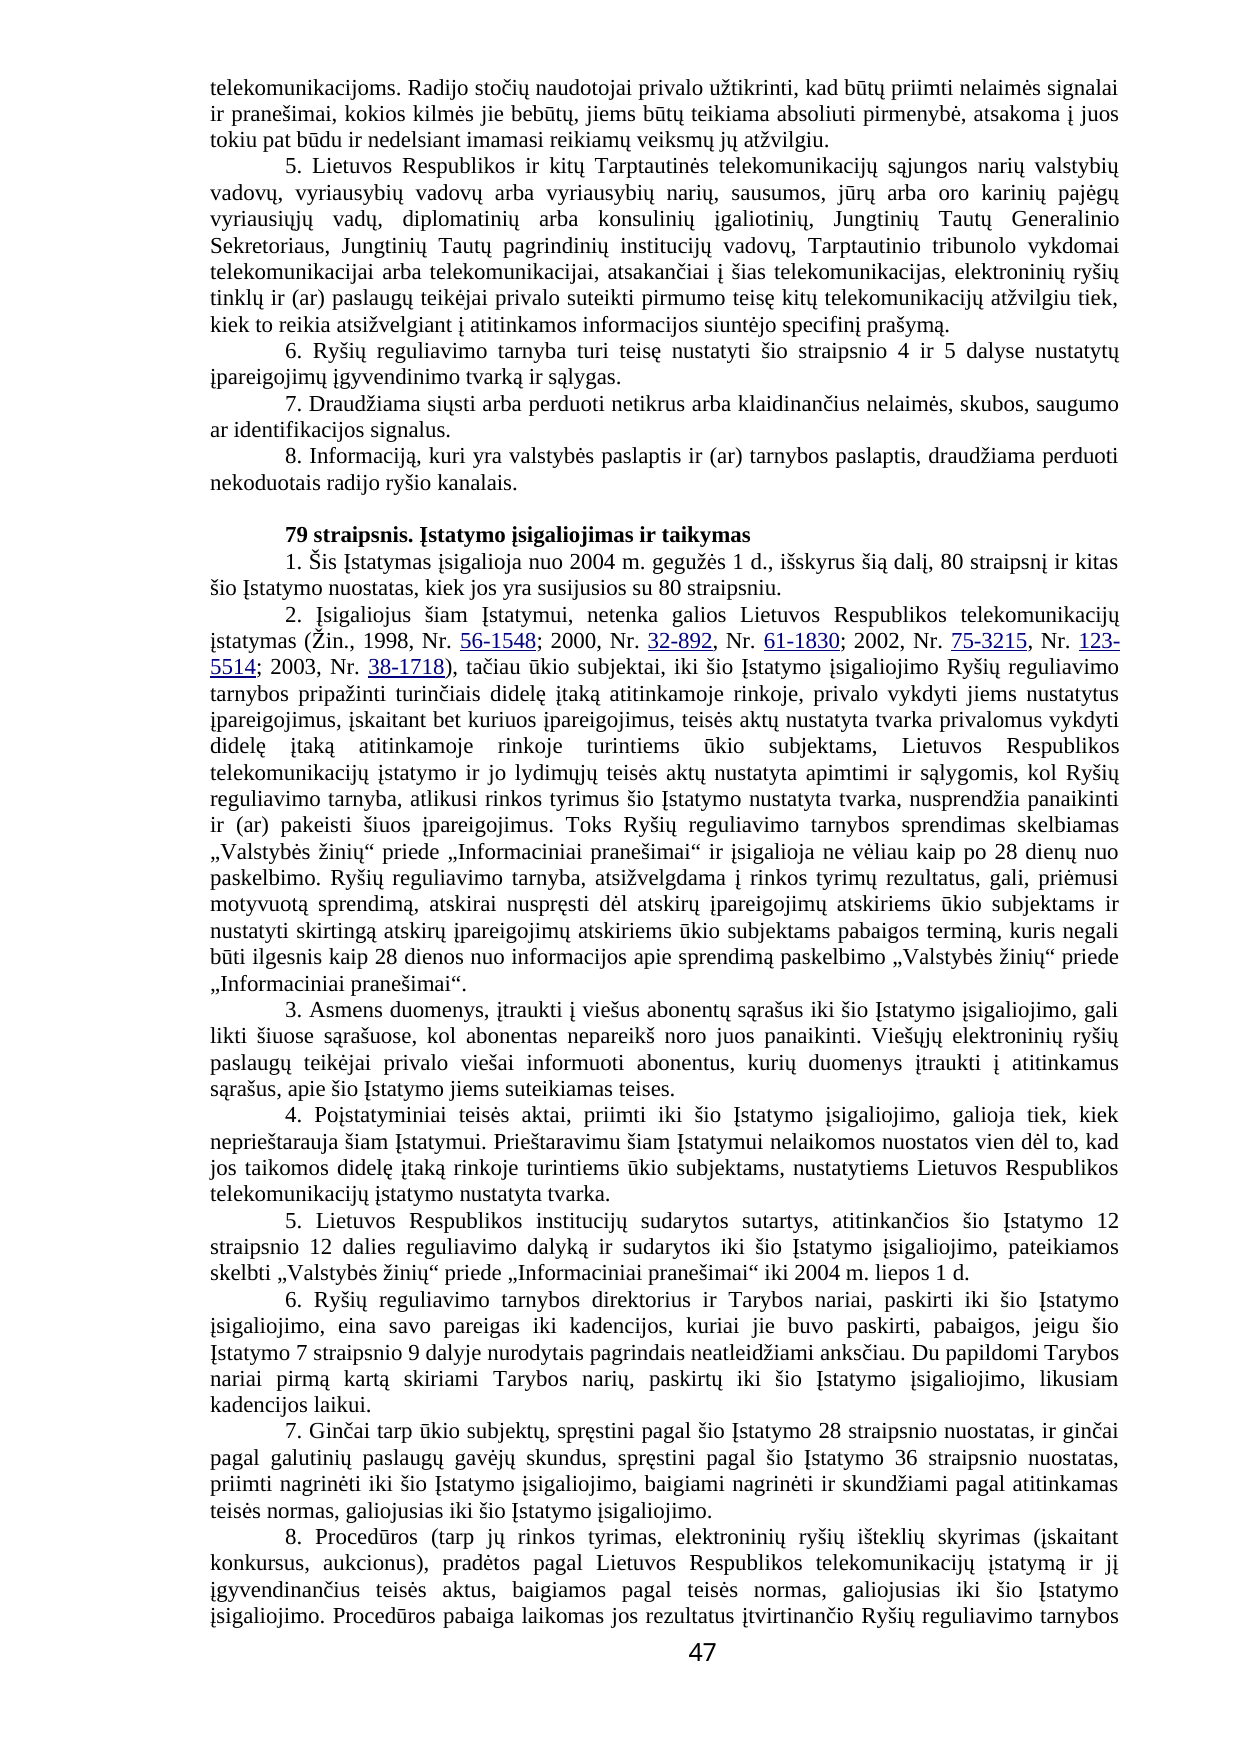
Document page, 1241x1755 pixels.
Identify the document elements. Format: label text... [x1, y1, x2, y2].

text 6. Ryšių reguliavimo tarnybos direktorius ir Tarybos nariai, paskirti iki šio Įstatymo įsigaliojimo, eina savo pareigas iki kadencijos, kuriai jie buvo paskirti, pabaigos, jeigu šio Įstatymo 7 straipsnio 9 dalyje nurodytais pagrindais neatleidžiami anksčiau. Du papildomi Tarybos nariai pirmą kartą skiriami Tarybos narių, paskirtų iki šio Įstatymo įsigaliojimo, likusiam kadencijos laikui. [210, 1286, 1120, 1418]
text 4. Poįstatyminiai teisės aktai, priimti iki šio Įstatymo įsigaliojimo, galioja tiek, kiek neprieštarauja šiam Įstatymui. Prieštaravimu šiam Įstatymui nelaikomos nuostatos vien dėl to, kad jos taikomos didelę įtaką rinkoje turintiems ūkio subjektams, nustatytiems Lietuvos Respublikos telekomunikacijų įstatymo nustatyta tvarka. [210, 1101, 1120, 1207]
text telekomunikacijoms. Radijo stočių naudotojai privalo užtikrinti, kad būtų priimti nelaimės signalai ir pranešimai, kokios kilmės jie bebūtų, jiems būtų teikiama absoliuti pirmenybė, atsakoma į juos tokiu pat būdu ir nedelsiant imamasi reikiamų veiksmų jų atžvilgiu. [210, 73, 1120, 153]
text 1. Šis Įstatymas įsigalioja nuo 2004 m. gegužės 1 d., išskyrus šią dalį, 80 straipsnį ir kitas šio Įstatymo nuostatas, kiek jos yra susijusios su 80 straipsniu. [210, 548, 1120, 601]
text 8. Procedūros (tarp jų rinkos tyrimas, elektroninių ryšių išteklių skyrimas (įskaitant konkursus, aukcionus), pradėtos pagal Lietuvos Respublikos telekomunikacijų įstatymą ir jį įgyvendinančius teisės aktus, baigiamos pagal teisės normas, galiojusias iki šio Įstatymo įsigaliojimo. Procedūros pabaiga laikomas jos rezultatus įtvirtinančio Ryšių reguliavimo tarnybos [210, 1523, 1120, 1628]
text 7. Draudžiama siųsti arba perduoti netikrus arba klaidinančius nelaimės, skubos, saugumo ar identifikacijos signalus. [210, 390, 1120, 442]
text 7. Ginčai tarp ūkio subjektų, spręstini pagal šio Įstatymo 28 straipsnio nuostatas, ir ginčai pagal galutinių paslaugų gavėjų skundus, spręstini pagal šio Įstatymo 36 straipsnio nuostatas, priimti nagrinėti iki šio Įstatymo įsigaliojimo, baigiami nagrinėti ir skundžiami pagal atitinkamas teisės normas, galiojusias iki šio Įstatymo įsigaliojimo. [210, 1418, 1120, 1523]
text 6. Ryšių reguliavimo tarnyba turi teisę nustatyti šio straipsnio 4 ir 5 dalyse nustatytų įpareigojimų įgyvendinimo tvarką ir sąlygas. [210, 337, 1120, 390]
text 5. Lietuvos Respublikos ir kitų Tarptautinės telekomunikacijų sąjungos narių valstybių vadovų, vyriausybių vadovų arba vyriausybių narių, sausumos, jūrų arba oro karinių pajėgų vyriausiųjų vadų, diplomatinių arba konsulinių įgaliotinių, Jungtinių Tautų Generalinio Sekretoriaus, Jungtinių Tautų pagrindinių institucijų vadovų, Tarptautinio tribunolo vykdomai telekomunikacijai arba telekomunikacijai, atsakančiai į šias telekomunikacijas, elektroninių ryšių tinklų ir (ar) paslaugų teikėjai privalo suteikti pirmumo teisę kitų telekomunikacijų atžvilgiu tiek, kiek to reikia atsižvelgiant į atitinkamos informacijos siuntėjo specifinį prašymą. [210, 153, 1120, 337]
text 5. Lietuvos Respublikos institucijų sudarytos sutartys, atitinkančios šio Įstatymo 12 straipsnio 12 dalies reguliavimo dalyką ir sudarytos iki šio Įstatymo įsigaliojimo, pateikiamos skelbti „Valstybės žinių“ priede „Informaciniai pranešimai“ iki 2004 m. liepos 1 d. [210, 1207, 1120, 1286]
text 2. Įsigaliojus šiam Įstatymui, netenka galios Lietuvos Respublikos telekomunikacijų įstatymas (Žin., 1998, Nr. 56-1548; 2000, Nr. 32-892, Nr. 61-1830; 2002, Nr. 75-3215, Nr. 123-5514; 2003, Nr. 38-1718), tačiau ūkio subjektai, iki šio Įstatymo įsigaliojimo Ryšių reguliavimo tarnybos pripažinti turinčiais didelę įtaką atitinkamoje rinkoje, privalo vykdyti jiems nustatytus įpareigojimus, įskaitant bet kuriuos įpareigojimus, teisės aktų nustatyta tvarka privalomus vykdyti didelę įtaką atitinkamoje rinkoje turintiems ūkio subjektams, Lietuvos Respublikos telekomunikacijų įstatymo ir jo lydimųjų teisės aktų nustatyta apimtimi ir sąlygomis, kol Ryšių reguliavimo tarnyba, atlikusi rinkos tyrimus šio Įstatymo nustatyta tvarka, nusprendžia panaikinti ir (ar) pakeisti šiuos įpareigojimus. Toks Ryšių reguliavimo tarnybos sprendimas skelbiamas „Valstybės žinių“ priede „Informaciniai pranešimai“ ir įsigalioja ne vėliau kaip po 28 dienų nuo paskelbimo. Ryšių reguliavimo tarnyba, atsižvelgdama į rinkos tyrimų rezultatus, gali, priėmusi motyvuotą sprendimą, atskirai nuspręsti dėl atskirų įpareigojimų atskiriems ūkio subjektams ir nustatyti skirtingą atskirų įpareigojimų atskiriems ūkio subjektams pabaigos terminą, kuris negali būti ilgesnis kaip 28 dienos nuo informacijos apie sprendimą paskelbimo „Valstybės žinių“ priede „Informaciniai pranešimai“. [210, 601, 1120, 996]
text 3. Asmens duomenys, įtraukti į viešus abonentų sąrašus iki šio Įstatymo įsigaliojimo, gali likti šiuose sąrašuose, kol abonentas nepareikš noro juos panaikinti. Viešųjų elektroninių ryšių paslaugų teikėjai privalo viešai informuoti abonentus, kurių duomenys įtraukti į atitinkamus sąrašus, apie šio Įstatymo jiems suteikiamas teises. [210, 996, 1120, 1101]
text 79 straipsnis. Įstatymo įsigaliojimas ir taikymas [210, 522, 1120, 548]
text 8. Informaciją, kuri yra valstybės paslaptis ir (ar) tarnybos paslaptis, draudžiama perduoti nekoduotais radijo ryšio kanalais. [210, 442, 1120, 495]
